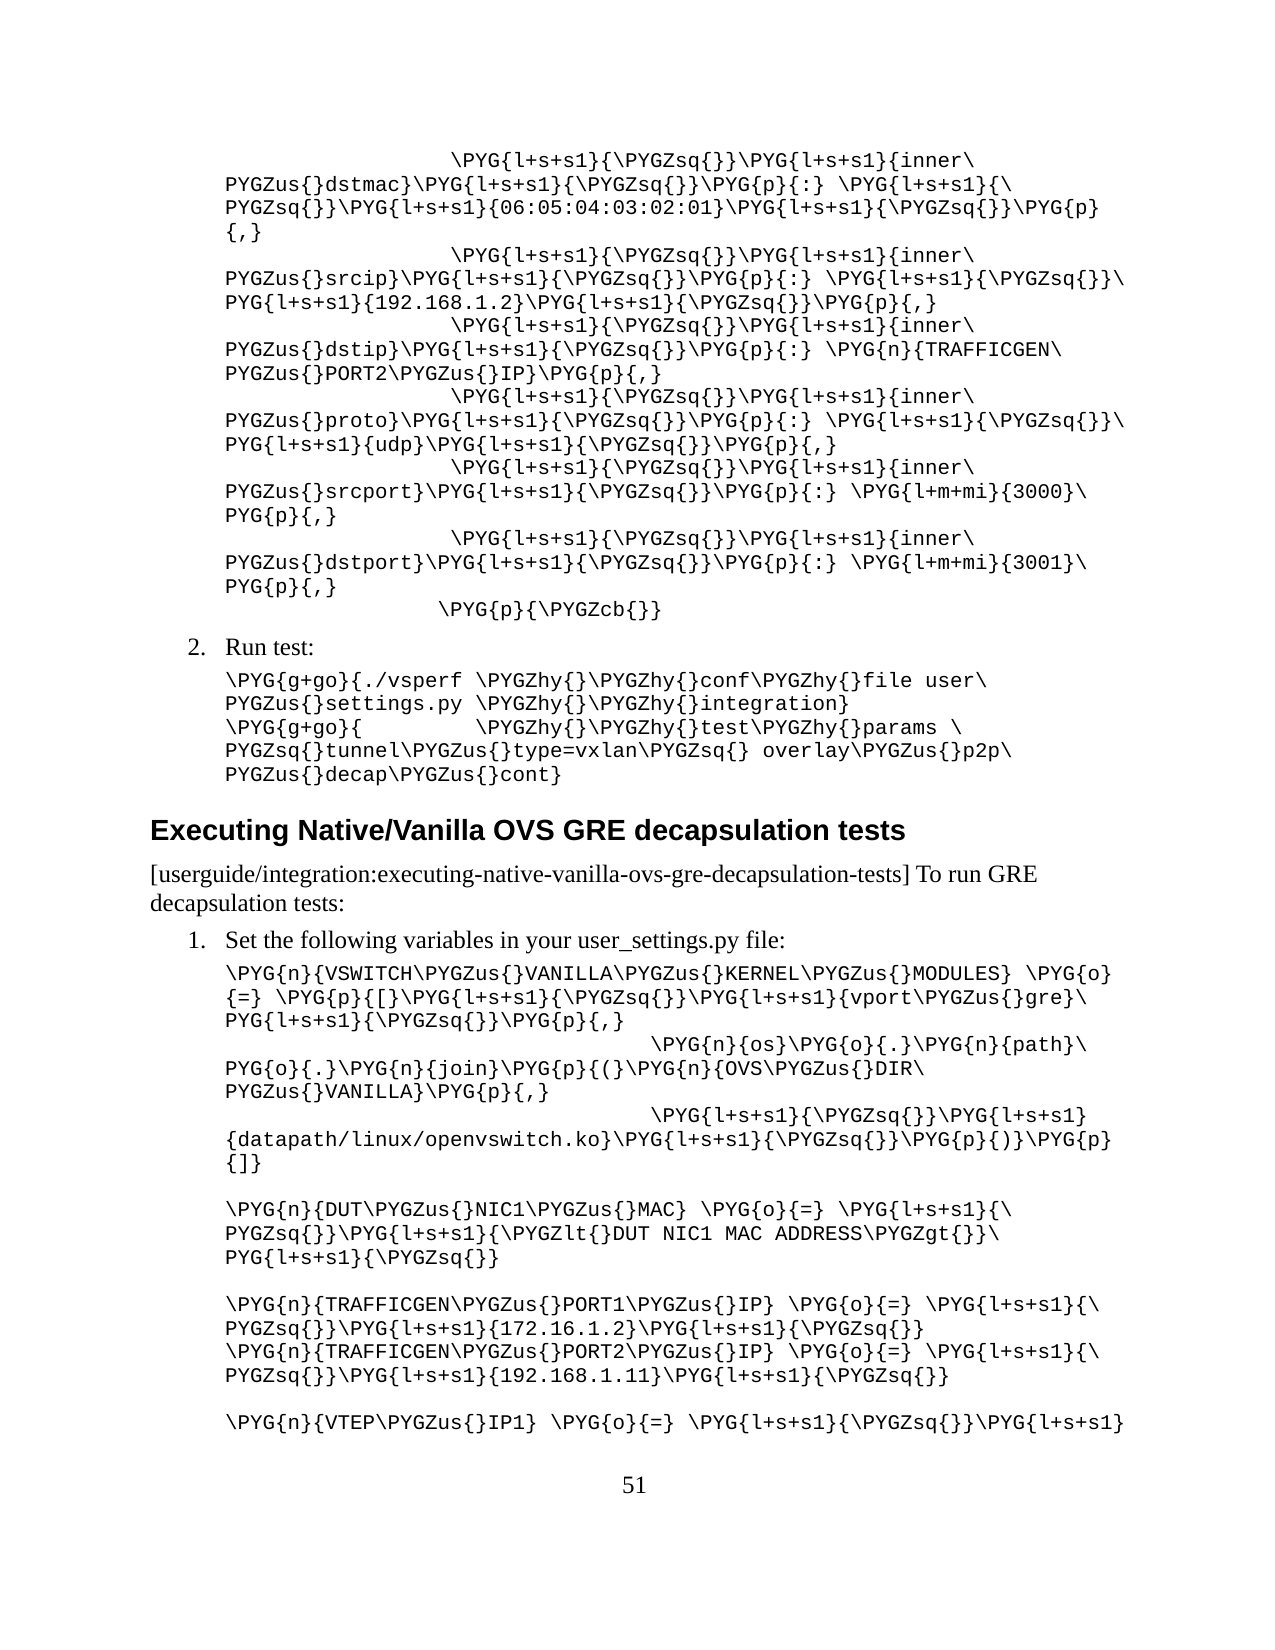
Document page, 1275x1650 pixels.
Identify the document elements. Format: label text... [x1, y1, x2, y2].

text \PYG{l+s+s1}{\PYGZsq{}}\PYG{l+s+s1}{inner\PYGZus{}srcport}\PYG{l+s+s1}{\PYGZsq{}}\PYG{p}{:} \PYG{l+m+mi}{3000}\PYG{p}{,} [225, 457, 1125, 528]
text \PYG{n}{TRAFFICGEN\PYGZus{}PORT1\PYGZus{}IP} \PYG{o}{=} \PYG{l+s+s1}{\PYGZsq{}}\PYG{l+s+s1}{172.16.1.2}\PYG{l+s+s1}{\PYGZsq{}} [225, 1294, 1125, 1341]
text \PYG{l+s+s1}{\PYGZsq{}}\PYG{l+s+s1}{inner\PYGZus{}srcip}\PYG{l+s+s1}{\PYGZsq{}}\PYG{p}{:} \PYG{l+s+s1}{\PYGZsq{}}\PYG{l+s+s1}{192.168.1.2}\PYG{l+s+s1}{\PYGZsq{}}\PYG{p}{,} [225, 244, 1125, 316]
text [userguide/integration:executing-native-vanilla-ovs-gre-decapsulation-tests] To run GRE decapsulation tests: [150, 859, 1125, 916]
text \PYG{n}{VSWITCH\PYGZus{}VANILLA\PYGZus{}KERNEL\PYGZus{}MODULES} \PYG{o}{=} \PYG{p}{[}\PYG{l+s+s1}{\PYGZsq{}}\PYG{l+s+s1}{vport\PYGZus{}gre}\PYG{l+s+s1}{\PYGZsq{}}\PYG{p}{,} [225, 963, 1125, 1034]
text \PYG{l+s+s1}{\PYGZsq{}}\PYG{l+s+s1}{inner\PYGZus{}dstmac}\PYG{l+s+s1}{\PYGZsq{}}\PYG{p}{:} \PYG{l+s+s1}{\PYGZsq{}}\PYG{l+s+s1}{06:05:04:03:02:01}\PYG{l+s+s1}{\PYGZsq{}}\PYG{p}{,} [225, 150, 1125, 244]
text \PYG{l+s+s1}{\PYGZsq{}}\PYG{l+s+s1}{inner\PYGZus{}dstip}\PYG{l+s+s1}{\PYGZsq{}}\PYG{p}{:} \PYG{n}{TRAFFICGEN\PYGZus{}PORT2\PYGZus{}IP}\PYG{p}{,} [225, 316, 1125, 386]
list Run test: [187, 632, 1125, 661]
text \PYG{p}{\PYGZcb{}} [225, 599, 1125, 623]
text \PYG{n}{VTEP\PYGZus{}IP1} \PYG{o}{=} \PYG{l+s+s1}{\PYGZsq{}}\PYG{l+s+s1} [225, 1412, 1125, 1436]
text \PYG{g+go}{./vsperf \PYGZhy{}\PYGZhy{}conf\PYGZhy{}file user\PYGZus{}settings.py \PYGZhy{}\PYGZhy{}integration} [225, 669, 1125, 717]
text \PYG{n}{os}\PYG{o}{.}\PYG{n}{path}\PYG{o}{.}\PYG{n}{join}\PYG{p}{(}\PYG{n}{OVS\PYGZus{}DIR\PYGZus{}VANILLA}\PYG{p}{,} [225, 1034, 1125, 1105]
text \PYG{n}{TRAFFICGEN\PYGZus{}PORT2\PYGZus{}IP} \PYG{o}{=} \PYG{l+s+s1}{\PYGZsq{}}\PYG{l+s+s1}{192.168.1.11}\PYG{l+s+s1}{\PYGZsq{}} [225, 1341, 1125, 1389]
subtitle Executing Native/Vanilla OVS GRE decapsulation tests [150, 813, 1125, 846]
list Set the following variables in your user_settings.py file: [187, 925, 1125, 954]
text \PYG{l+s+s1}{\PYGZsq{}}\PYG{l+s+s1}{inner\PYGZus{}dstport}\PYG{l+s+s1}{\PYGZsq{}}\PYG{p}{:} \PYG{l+m+mi}{3001}\PYG{p}{,} [225, 528, 1125, 599]
text \PYG{n}{DUT\PYGZus{}NIC1\PYGZus{}MAC} \PYG{o}{=} \PYG{l+s+s1}{\PYGZsq{}}\PYG{l+s+s1}{\PYGZlt{}DUT NIC1 MAC ADDRESS\PYGZgt{}}\PYG{l+s+s1}{\PYGZsq{}} [225, 1199, 1125, 1270]
text \PYG{l+s+s1}{\PYGZsq{}}\PYG{l+s+s1}{datapath/linux/openvswitch.ko}\PYG{l+s+s1}{\PYGZsq{}}\PYG{p}{)}\PYG{p}{]} [225, 1105, 1125, 1176]
text \PYG{l+s+s1}{\PYGZsq{}}\PYG{l+s+s1}{inner\PYGZus{}proto}\PYG{l+s+s1}{\PYGZsq{}}\PYG{p}{:} \PYG{l+s+s1}{\PYGZsq{}}\PYG{l+s+s1}{udp}\PYG{l+s+s1}{\PYGZsq{}}\PYG{p}{,} [225, 386, 1125, 457]
text \PYG{g+go}{ \PYGZhy{}\PYGZhy{}test\PYGZhy{}params \PYGZsq{}tunnel\PYGZus{}type=vxlan\PYGZsq{} overlay\PYGZus{}p2p\PYGZus{}decap\PYGZus{}cont} [225, 717, 1125, 788]
